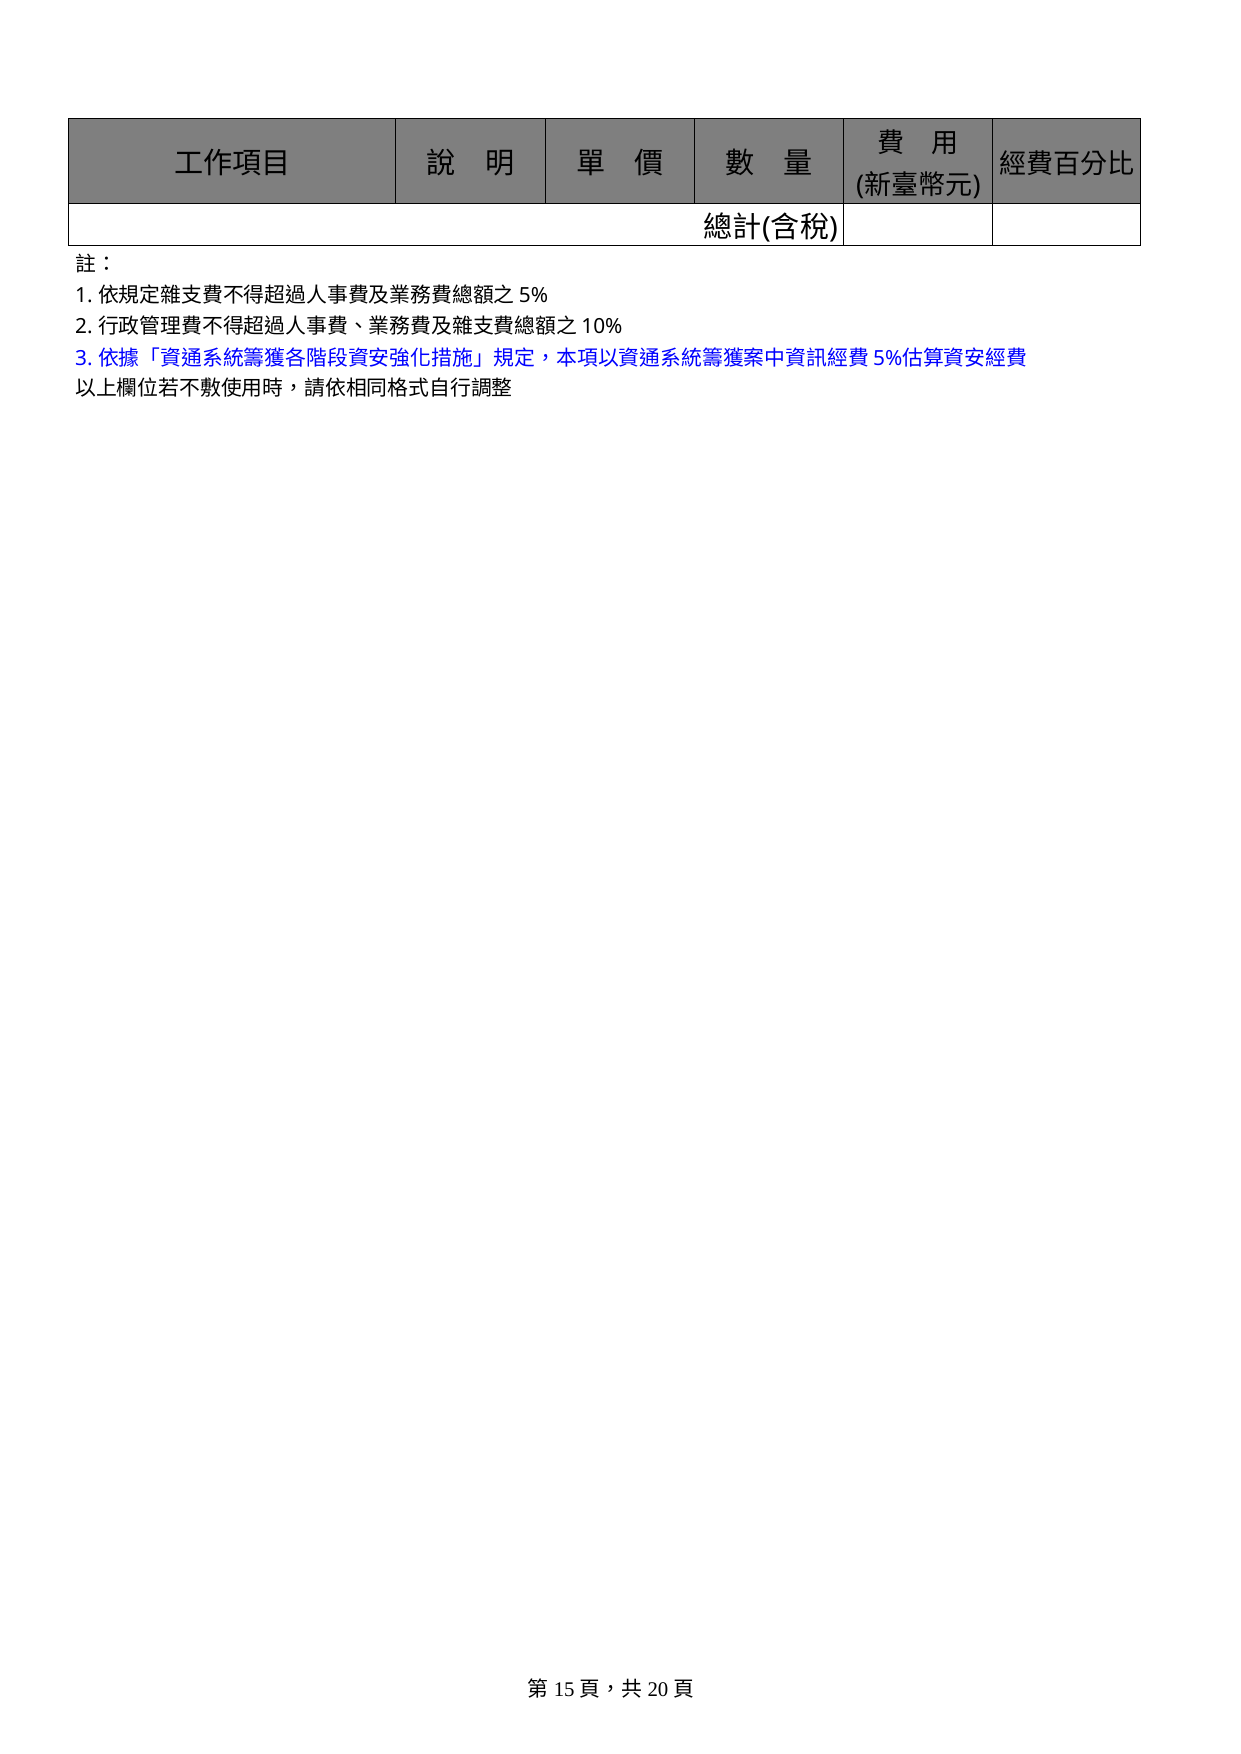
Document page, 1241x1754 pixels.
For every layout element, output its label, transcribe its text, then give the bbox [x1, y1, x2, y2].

table_cell [993, 204, 1140, 245]
table_cell [844, 204, 992, 245]
table_header 費 用 (新臺幣元) [844, 119, 992, 203]
text 以上欄位若不敷使用時，請依相同格式自行調整 [75, 371, 1147, 402]
list 依規定雜支費不得超過人事費及業務費總額之5% [75, 278, 1147, 309]
text 註： [75, 246, 1147, 278]
table_header 工作項目 [69, 119, 395, 203]
table_cell 總計(含稅) [69, 204, 843, 245]
list 依據「資通系統籌獲各階段資安強化措施」規定，本項以資通系統籌獲案中資訊經費5%估算資安經費 [75, 340, 1147, 371]
table_header 說 明 [396, 119, 545, 203]
table_header 經費百分比 [993, 119, 1140, 203]
table_header 數 量 [695, 119, 843, 203]
list 行政管理費不得超過人事費、業務費及雜支費總額之10% [75, 309, 1147, 340]
table_header 單 價 [546, 119, 694, 203]
